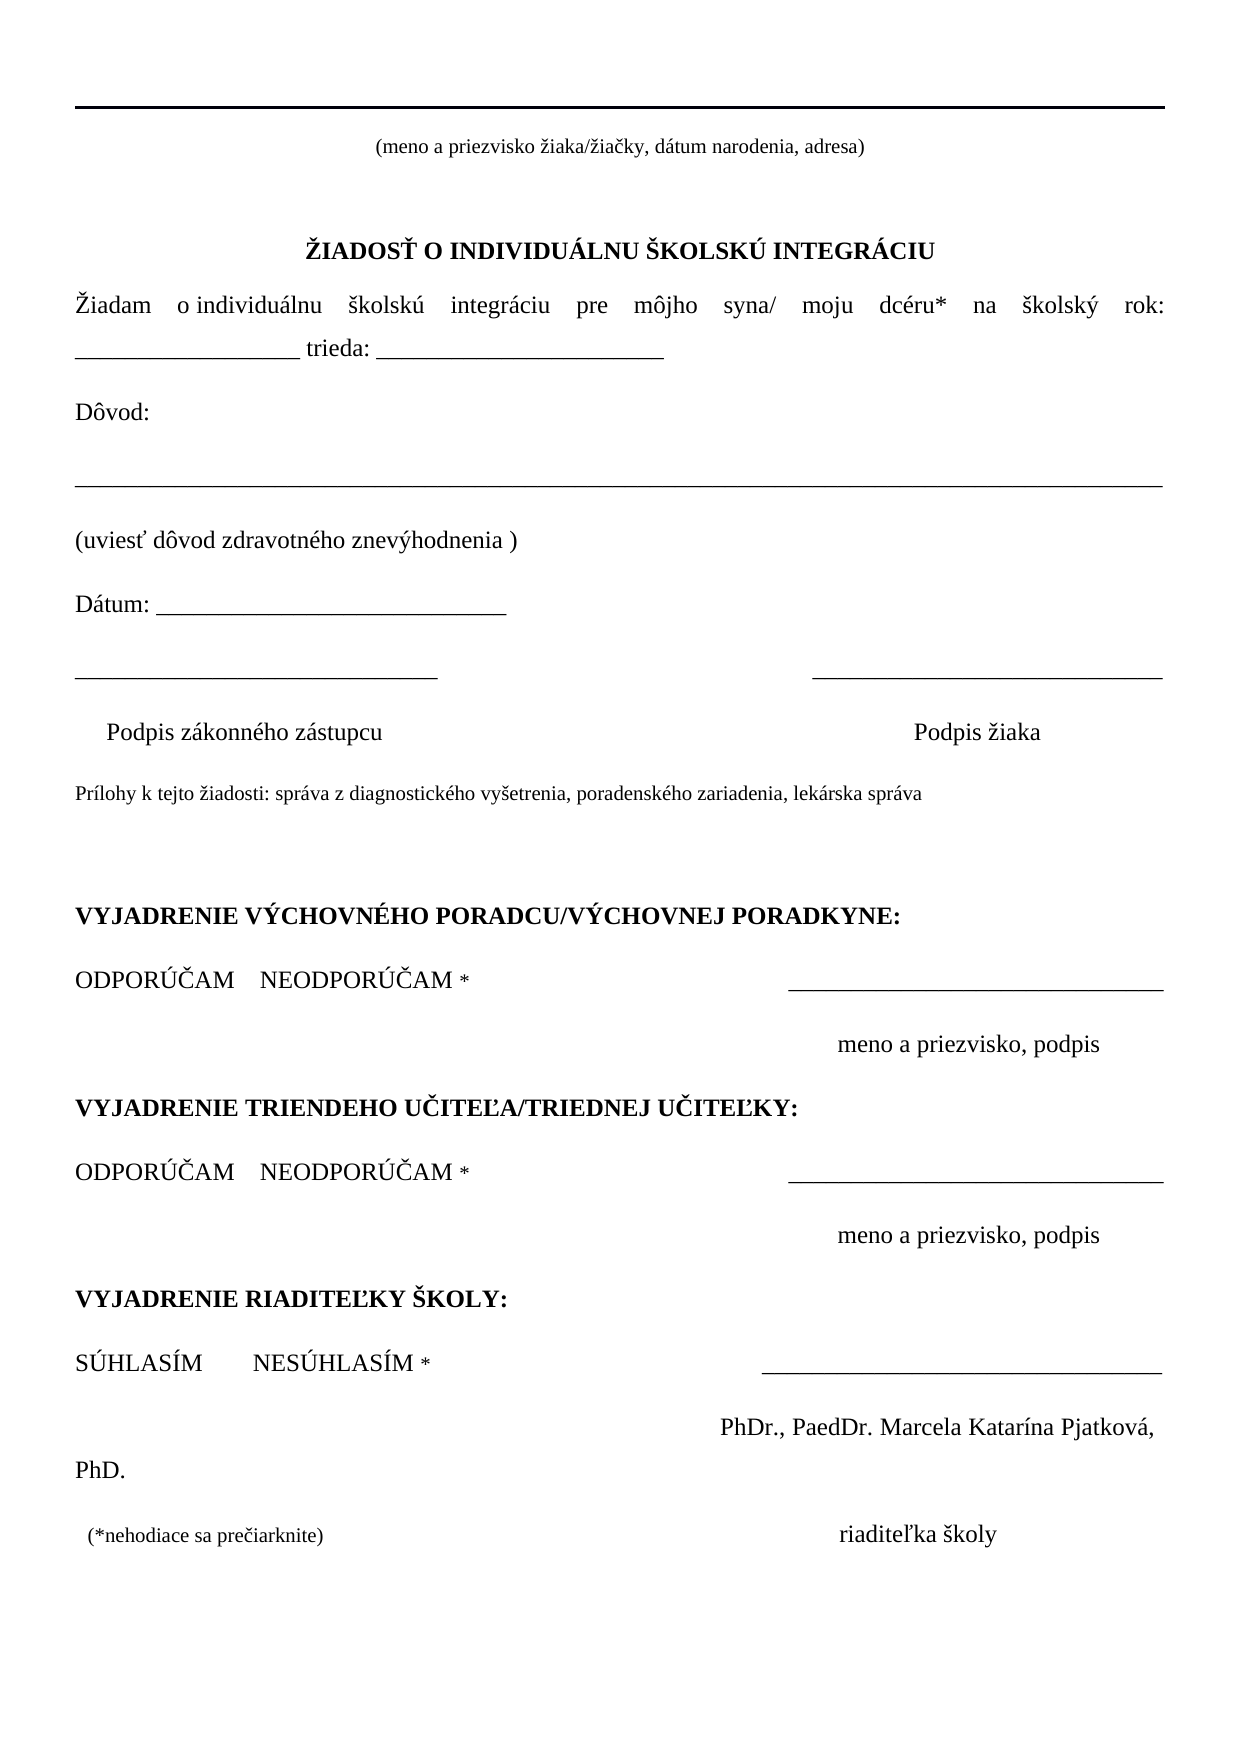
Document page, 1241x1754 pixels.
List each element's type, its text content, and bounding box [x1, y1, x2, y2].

text Dôvod: [75, 397, 1165, 426]
text Prílohy k tejto žiadosti: správa z diagnostického vyšetrenia, poradenského zariadenia, lekárska správa [75, 781, 1165, 805]
text ŽIADOSŤ O INDIVIDUÁLNU ŠKOLSKÚ INTEGRÁCIU [75, 236, 1165, 265]
text (meno a priezvisko žiaka/žiačky, dátum narodenia, adresa) [75, 134, 1165, 158]
text Podpis zákonného zástupcu Podpis žiaka [75, 717, 1165, 746]
text meno a priezvisko, podpis [75, 1221, 1165, 1249]
text meno a priezvisko, podpis [75, 1029, 1165, 1057]
text VYJADRENIE RIADITEĽKY ŠKOLY: [75, 1284, 1165, 1313]
text Dátum: ____________________________ [75, 589, 1165, 618]
text (uviesť dôvod zdravotného znevýhodnenia ) [75, 525, 1165, 554]
text Žiadam o individuálnu školskú integráciu pre môjho syna/ moju dcéru* na školský rok: __________________ trieda: _______________________ [75, 290, 1165, 362]
text (*nehodiace sa prečiarknite) riaditeľka školy [75, 1519, 1165, 1548]
text ODPORÚČAM NEODPORÚČAM * ______________________________ [75, 965, 1165, 993]
text SÚHLASÍM NESÚHLASÍM * ________________________________ [75, 1348, 1165, 1377]
text PhDr., PaedDr. Marcela Katarína Pjatková, PhD. [75, 1412, 1165, 1484]
text _____________________________ ____________________________ [75, 653, 1165, 682]
text _______________________________________________________________________________________ [75, 461, 1165, 490]
text VYJADRENIE TRIENDEHO UČITEĽA/TRIEDNEJ UČITEĽKY: [75, 1093, 1165, 1121]
text VYJADRENIE VÝCHOVNÉHO PORADCU/VÝCHOVNEJ PORADKYNE: [75, 901, 1165, 929]
text ODPORÚČAM NEODPORÚČAM * ______________________________ [75, 1157, 1165, 1185]
